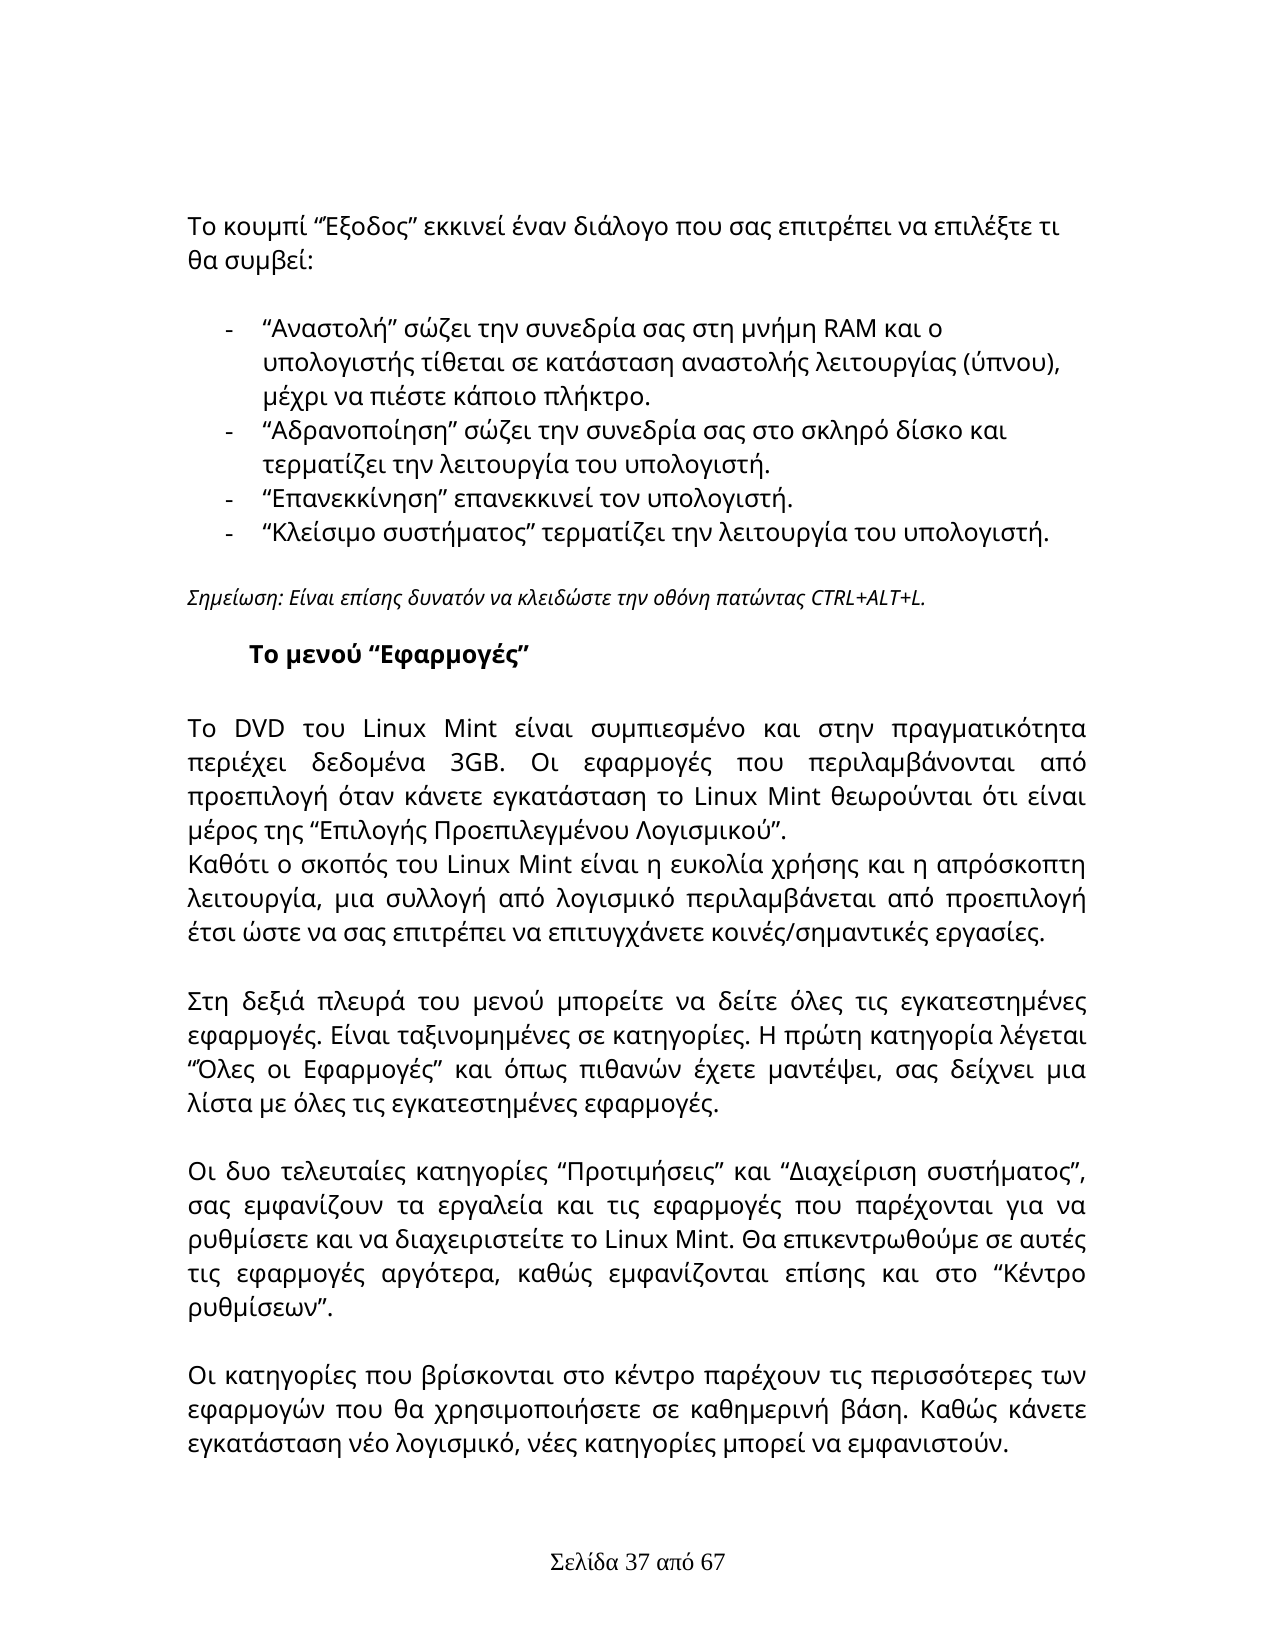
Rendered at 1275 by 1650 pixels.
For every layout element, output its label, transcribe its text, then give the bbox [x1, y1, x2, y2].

list “Αναστολή” σώζει την συνεδρία σας στη μνήμη RAM και ο υπολογιστής τίθεται σε κατάσταση αναστολής λειτουργίας (ύπνου), μέχρι να πιέστε κάποιο πλήκτρο. [225, 310, 1087, 413]
text Σημείωση: Είναι επίσης δυνατόν να κλειδώστε την οθόνη πατώντας CTRL+ALT+L. [187, 583, 1087, 611]
list “Κλείσιμο συστήματος” τερματίζει την λειτουργία του υπολογιστή. [225, 515, 1087, 549]
text Στη δεξιά πλευρά του μενού μπορείτε να δείτε όλες τις εγκατεστημένες εφαρμογές. Είναι ταξινομημένες σε κατηγορίες. Η πρώτη κατηγορία λέγεται “Όλες οι Εφαρμογές” και όπως πιθανών έχετε μαντέψει, σας δείχνει μια λίστα με όλες τις εγκατεστημένες εφαρμογές. [187, 983, 1087, 1119]
text Το κουμπί “Έξοδος” εκκινεί έναν διάλογο που σας επιτρέπει να επιλέξτε τι θα συμβεί: [187, 208, 1087, 276]
text Καθότι ο σκοπός του Linux Mint είναι η ευκολία χρήσης και η απρόσκοπτη λειτουργία, μια συλλογή από λογισμικό περιλαμβάνεται από προεπιλογή έτσι ώστε να σας επιτρέπει να επιτυγχάνετε κοινές/σημαντικές εργασίες. [187, 847, 1087, 949]
subtitle Το μενού “Εφαρμογές” [187, 636, 1087, 670]
text Οι κατηγορίες που βρίσκονται στο κέντρο παρέχουν τις περισσότερες των εφαρμογών που θα χρησιμοποιήσετε σε καθημερινή βάση. Καθώς κάνετε εγκατάσταση νέο λογισμικό, νέες κατηγορίες μπορεί να εμφανιστούν. [187, 1358, 1087, 1460]
list “Αδρανοποίηση” σώζει την συνεδρία σας στο σκληρό δίσκο και τερματίζει την λειτουργία του υπολογιστή. [225, 413, 1087, 481]
text Οι δυο τελευταίες κατηγορίες “Προτιμήσεις” και “Διαχείριση συστήματος”, σας εμφανίζουν τα εργαλεία και τις εφαρμογές που παρέχονται για να ρυθμίσετε και να διαχειριστείτε το Linux Mint. Θα επικεντρωθούμε σε αυτές τις εφαρμογές αργότερα, καθώς εμφανίζονται επίσης και στο “Κέντρο ρυθμίσεων”. [187, 1153, 1087, 1324]
text Το DVD του Linux Mint είναι συμπιεσμένο και στην πραγματικότητα περιέχει δεδομένα 3GB. Οι εφαρμογές που περιλαμβάνονται από προεπιλογή όταν κάνετε εγκατάσταση το Linux Mint θεωρούνται ότι είναι μέρος της “Επιλογής Προεπιλεγμένου Λογισμικού”. [187, 711, 1087, 847]
list “Επανεκκίνηση” επανεκκινεί τον υπολογιστή. [225, 481, 1087, 515]
